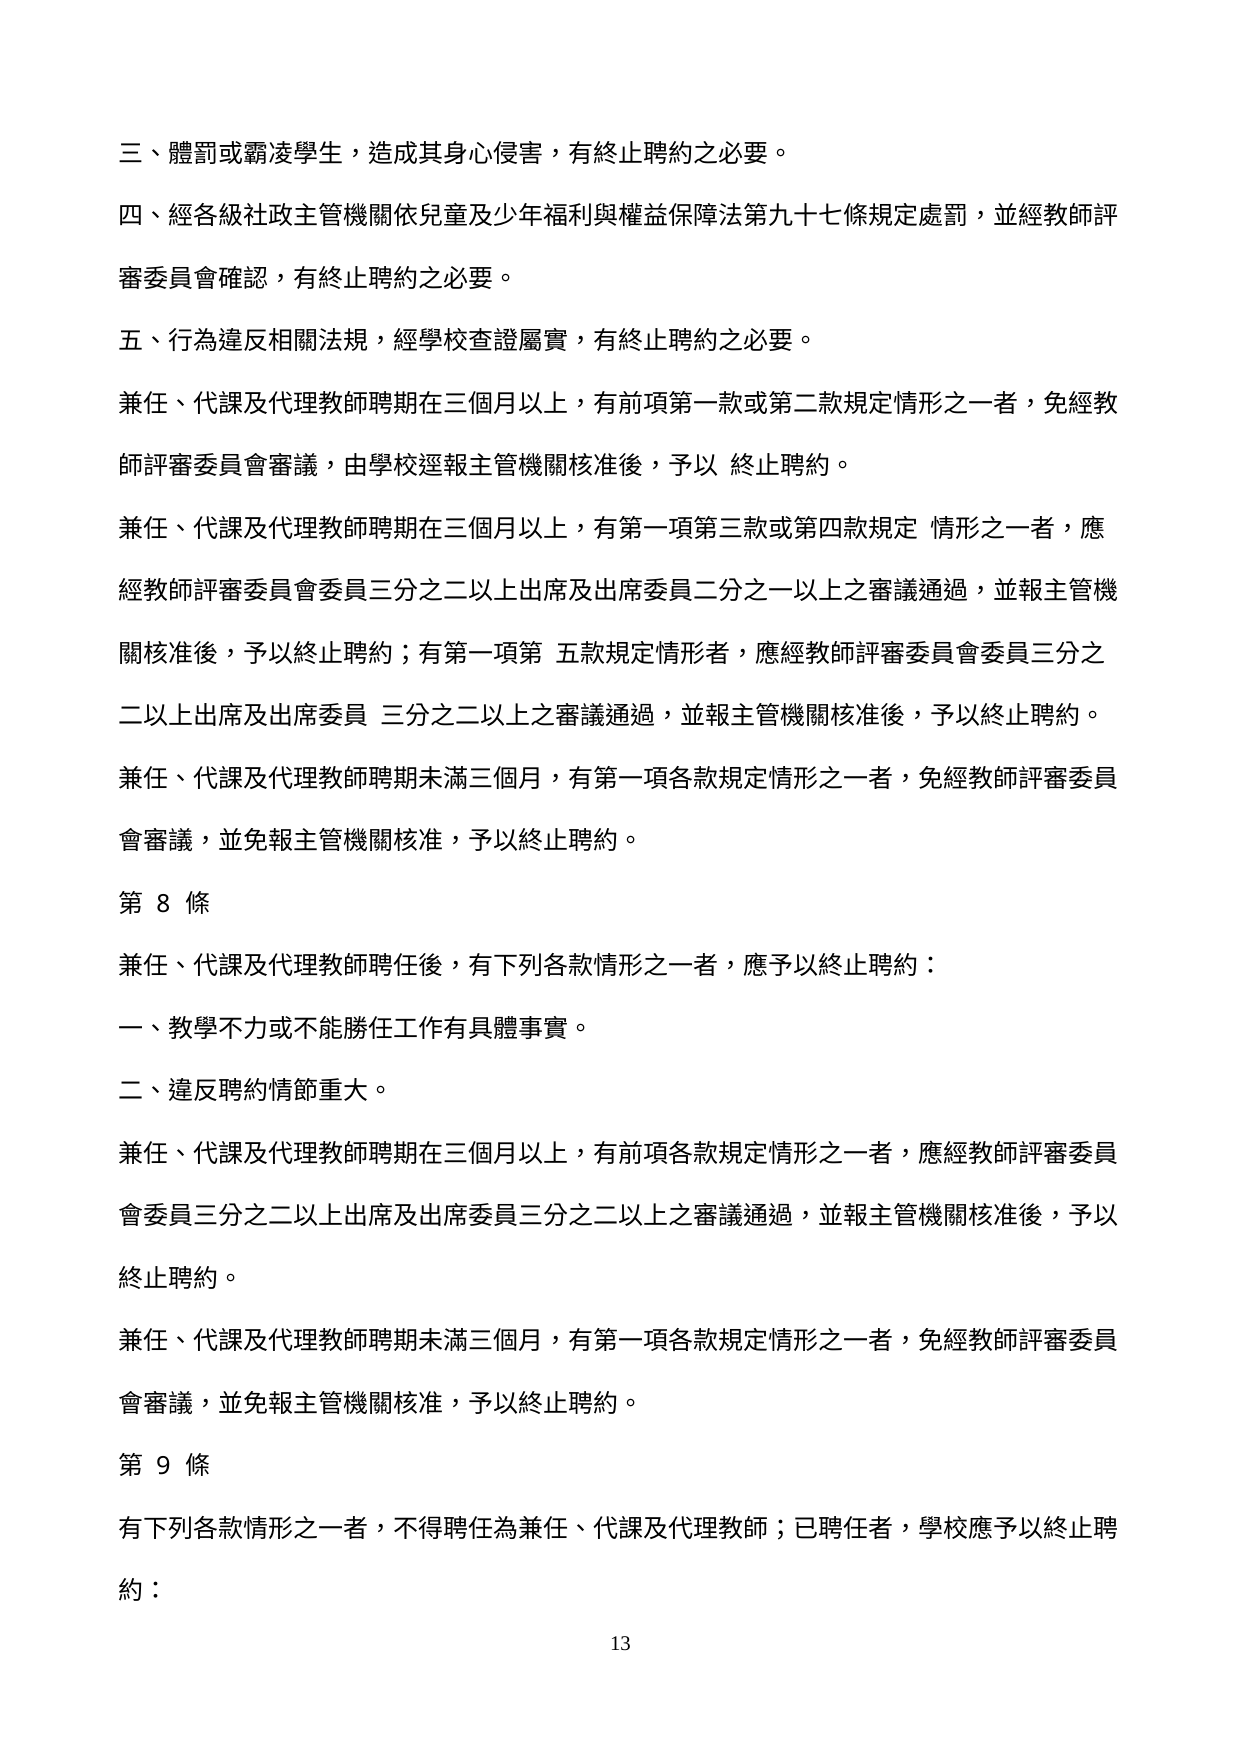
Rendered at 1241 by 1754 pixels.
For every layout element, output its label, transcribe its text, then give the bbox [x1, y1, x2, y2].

text 第 9 條 [118, 1422, 1122, 1485]
text 兼任、代課及代理教師聘期在三個月以上，有第一項第三款或第四款規定 情形之一者，應經教師評審委員會委員三分之二以上出席及出席委員二分之一以上之審議通過，並報主管機關核准後，予以終止聘約；有第一項第 五款規定情形者，應經教師評審委員會委員三分之二以上出席及出席委員 三分之二以上之審議通過，並報主管機關核准後，予以終止聘約。 [118, 485, 1122, 735]
text 二、違反聘約情節重大。 [118, 1047, 1122, 1110]
text 兼任、代課及代理教師聘期未滿三個月，有第一項各款規定情形之一者，免經教師評審委員會審議，並免報主管機關核准，予以終止聘約。 [118, 1297, 1122, 1422]
text 五、行為違反相關法規，經學校查證屬實，有終止聘約之必要。 [118, 297, 1122, 360]
text 一、教學不力或不能勝任工作有具體事實。 [118, 985, 1122, 1047]
text 第 8 條 [118, 860, 1122, 922]
text 四、經各級社政主管機關依兒童及少年福利與權益保障法第九十七條規定處罰，並經教師評審委員會確認，有終止聘約之必要。 [118, 172, 1122, 297]
text 兼任、代課及代理教師聘任後，有下列各款情形之一者，應予以終止聘約： [118, 922, 1122, 985]
text 有下列各款情形之一者，不得聘任為兼任、代課及代理教師；已聘任者，學校應予以終止聘約： [118, 1485, 1122, 1610]
text 兼任、代課及代理教師聘期在三個月以上，有前項第一款或第二款規定情形之一者，免經教師評審委員會審議，由學校逕報主管機關核准後，予以 終止聘約。 [118, 360, 1122, 485]
text 兼任、代課及代理教師聘期未滿三個月，有第一項各款規定情形之一者，免經教師評審委員會審議，並免報主管機關核准，予以終止聘約。 [118, 735, 1122, 860]
text 三、體罰或霸凌學生，造成其身心侵害，有終止聘約之必要。 [118, 110, 1122, 172]
text 兼任、代課及代理教師聘期在三個月以上，有前項各款規定情形之一者，應經教師評審委員會委員三分之二以上出席及出席委員三分之二以上之審議通過，並報主管機關核准後，予以終止聘約。 [118, 1110, 1122, 1297]
